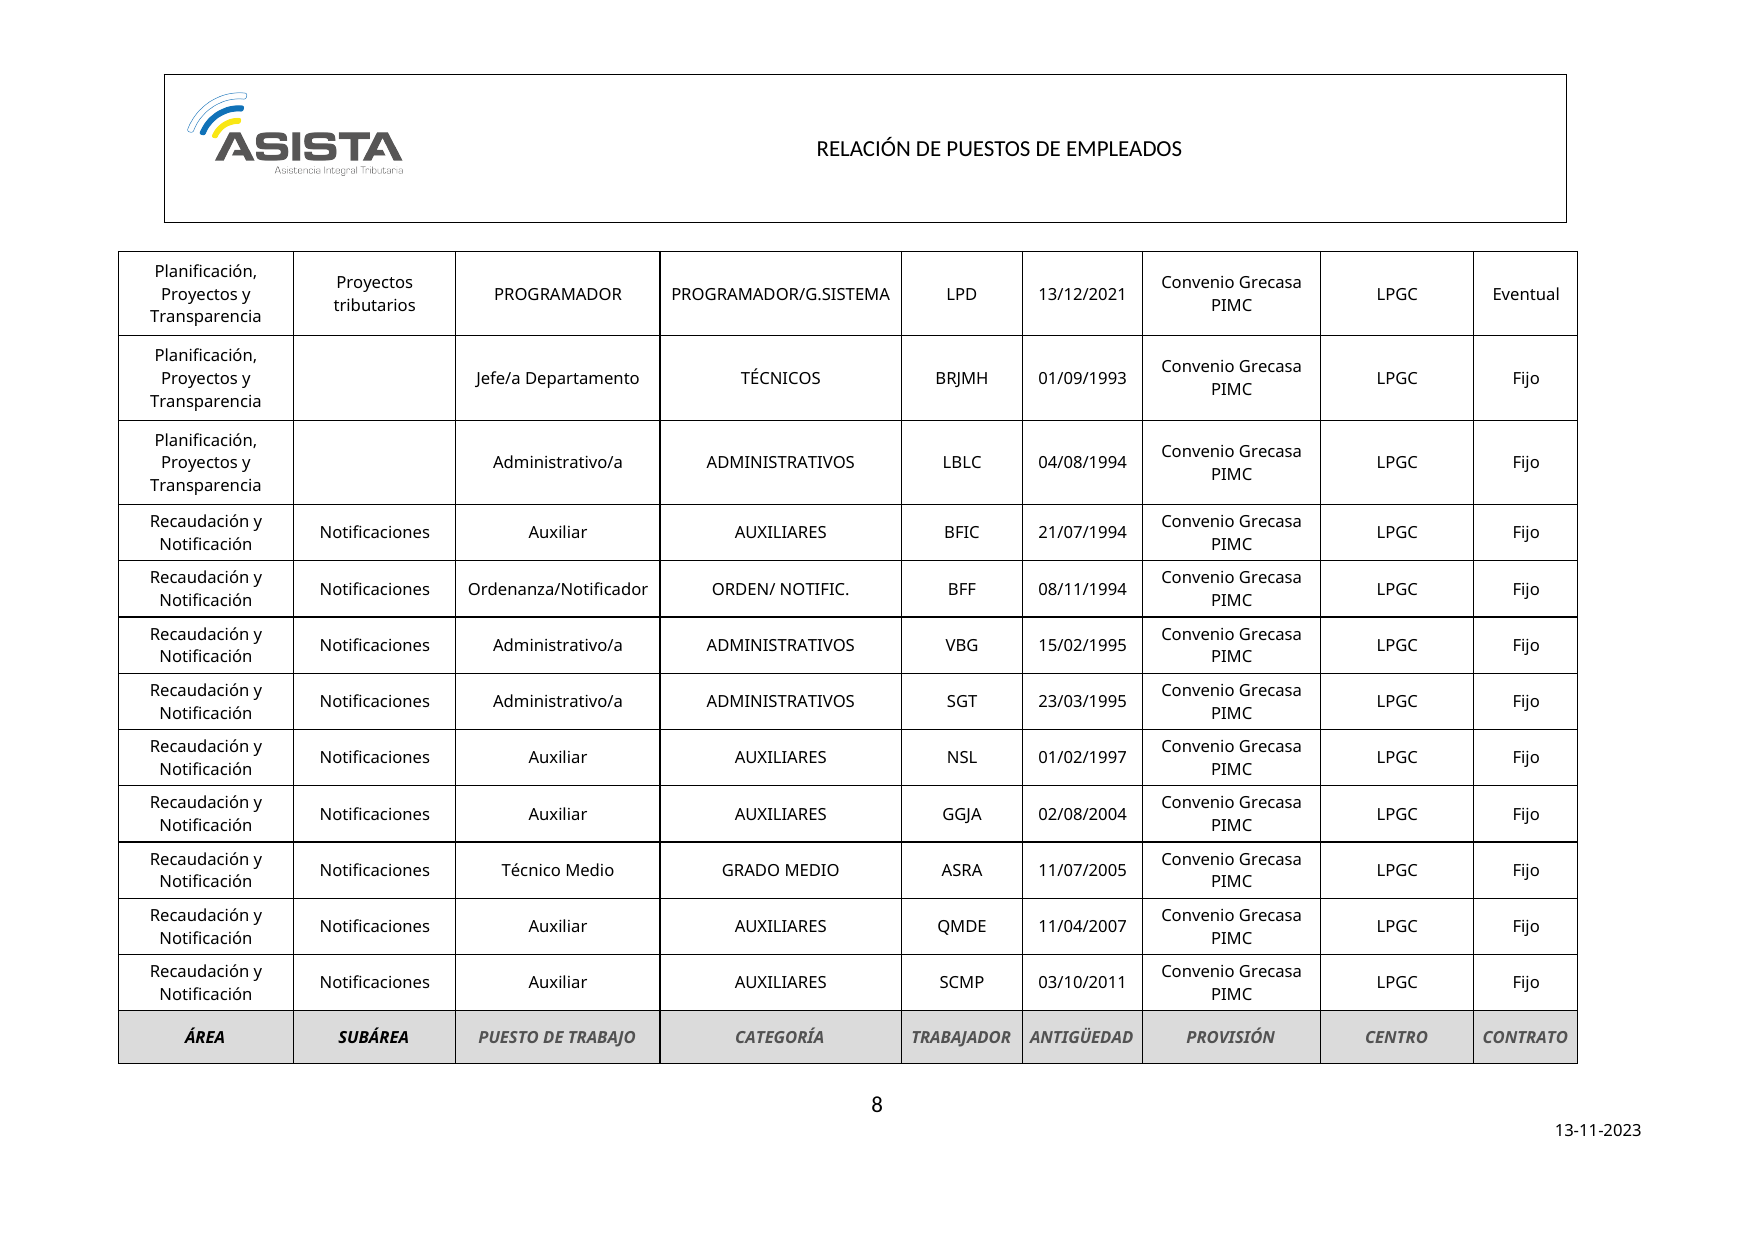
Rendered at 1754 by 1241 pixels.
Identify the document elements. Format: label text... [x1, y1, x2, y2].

table_cell [294, 421, 455, 504]
table_cell CENTRO [1321, 1011, 1473, 1063]
table_cell 01/09/1993 [1023, 336, 1142, 419]
table_cell TRABAJADOR [902, 1011, 1022, 1063]
table_cell SCMP [902, 955, 1022, 1010]
table_cell Fijo [1474, 899, 1577, 954]
table_cell Convenio Grecasa PIMC [1143, 730, 1320, 785]
table_cell Notificaciones [294, 674, 455, 729]
table_cell Recaudación y Notificación [119, 899, 293, 954]
table_cell Convenio Grecasa PIMC [1143, 899, 1320, 954]
table_cell LPGC [1321, 899, 1473, 954]
table_cell CATEGORÍA [661, 1011, 901, 1063]
table_cell Recaudación y Notificación [119, 730, 293, 785]
table_cell Convenio Grecasa PIMC [1143, 674, 1320, 729]
table_cell BFF [902, 561, 1022, 616]
table_cell LPD [902, 252, 1022, 335]
table_cell Planificación, Proyectos y Transparencia [119, 252, 293, 335]
table_cell Fijo [1474, 730, 1577, 785]
table_cell Auxiliar [456, 730, 659, 785]
table_cell AUXILIARES [661, 899, 901, 954]
table_cell LPGC [1321, 505, 1473, 560]
table_cell Planificación, Proyectos y Transparencia [119, 421, 293, 504]
table_cell Convenio Grecasa PIMC [1143, 336, 1320, 419]
table_cell LPGC [1321, 421, 1473, 504]
table_cell 04/08/1994 [1023, 421, 1142, 504]
table_cell Fijo [1474, 618, 1577, 673]
table_cell LPGC [1321, 786, 1473, 841]
table_cell Convenio Grecasa PIMC [1143, 955, 1320, 1010]
table_cell 01/02/1997 [1023, 730, 1142, 785]
table_cell AUXILIARES [661, 730, 901, 785]
table_cell Administrativo/a [456, 421, 659, 504]
table_cell Recaudación y Notificación [119, 674, 293, 729]
table_cell BFIC [902, 505, 1022, 560]
table_cell TÉCNICOS [661, 336, 901, 419]
table_cell Auxiliar [456, 955, 659, 1010]
table_cell Administrativo/a [456, 618, 659, 673]
table_cell ANTIGÜEDAD [1023, 1011, 1142, 1063]
table_cell Eventual [1474, 252, 1577, 335]
table_cell Notificaciones [294, 730, 455, 785]
table_cell GGJA [902, 786, 1022, 841]
table_cell Auxiliar [456, 786, 659, 841]
table_cell 02/08/2004 [1023, 786, 1142, 841]
table_cell Ordenanza/Notificador [456, 561, 659, 616]
table_cell PROGRAMADOR [456, 252, 659, 335]
table_cell BRJMH [902, 336, 1022, 419]
table_cell Jefe/a Departamento [456, 336, 659, 419]
table_cell Notificaciones [294, 843, 455, 898]
table_cell AUXILIARES [661, 786, 901, 841]
table_cell VBG [902, 618, 1022, 673]
table_cell LPGC [1321, 336, 1473, 419]
table_cell ORDEN/ NOTIFIC. [661, 561, 901, 616]
table_cell Auxiliar [456, 899, 659, 954]
table_cell Notificaciones [294, 505, 455, 560]
table_cell LBLC [902, 421, 1022, 504]
table_cell 23/03/1995 [1023, 674, 1142, 729]
table_cell ADMINISTRATIVOS [661, 618, 901, 673]
table_cell Fijo [1474, 561, 1577, 616]
table_cell Notificaciones [294, 786, 455, 841]
table_cell Convenio Grecasa PIMC [1143, 252, 1320, 335]
table_cell Proyectos tributarios [294, 252, 455, 335]
table_cell LPGC [1321, 618, 1473, 673]
table_cell CONTRATO [1474, 1011, 1577, 1063]
table_cell Fijo [1474, 674, 1577, 729]
table_cell Fijo [1474, 336, 1577, 419]
table_cell Fijo [1474, 955, 1577, 1010]
table_cell Recaudación y Notificación [119, 955, 293, 1010]
table_cell Fijo [1474, 421, 1577, 504]
table_cell Notificaciones [294, 899, 455, 954]
table_cell SUBÁREA [294, 1011, 455, 1063]
table_cell Administrativo/a [456, 674, 659, 729]
table_cell Técnico Medio [456, 843, 659, 898]
table_cell Fijo [1474, 786, 1577, 841]
table_cell [294, 336, 455, 419]
table_cell Auxiliar [456, 505, 659, 560]
table_cell AUXILIARES [661, 505, 901, 560]
table_cell Notificaciones [294, 955, 455, 1010]
table_cell QMDE [902, 899, 1022, 954]
table_cell ADMINISTRATIVOS [661, 674, 901, 729]
table_cell ADMINISTRATIVOS [661, 421, 901, 504]
table_cell Convenio Grecasa PIMC [1143, 786, 1320, 841]
table_cell ASRA [902, 843, 1022, 898]
table_cell Fijo [1474, 505, 1577, 560]
table_cell 11/04/2007 [1023, 899, 1142, 954]
table_cell LPGC [1321, 730, 1473, 785]
table_cell Convenio Grecasa PIMC [1143, 505, 1320, 560]
table_cell Convenio Grecasa PIMC [1143, 421, 1320, 504]
table_cell Recaudación y Notificación [119, 843, 293, 898]
table_cell 08/11/1994 [1023, 561, 1142, 616]
table_cell 11/07/2005 [1023, 843, 1142, 898]
table_cell Notificaciones [294, 618, 455, 673]
table_cell Recaudación y Notificación [119, 786, 293, 841]
table_cell AUXILIARES [661, 955, 901, 1010]
table_cell 21/07/1994 [1023, 505, 1142, 560]
table_cell Notificaciones [294, 561, 455, 616]
table_cell LPGC [1321, 843, 1473, 898]
table_cell 13/12/2021 [1023, 252, 1142, 335]
table_cell Recaudación y Notificación [119, 561, 293, 616]
table_cell ÁREA [119, 1011, 293, 1063]
table_cell PROVISIÓN [1143, 1011, 1320, 1063]
table_cell LPGC [1321, 561, 1473, 616]
table_cell PUESTO DE TRABAJO [456, 1011, 659, 1063]
table_cell 15/02/1995 [1023, 618, 1142, 673]
table_cell 03/10/2011 [1023, 955, 1142, 1010]
table_cell GRADO MEDIO [661, 843, 901, 898]
table_cell NSL [902, 730, 1022, 785]
table_cell LPGC [1321, 955, 1473, 1010]
table_cell PROGRAMADOR/G.SISTEMA [661, 252, 901, 335]
table_cell Convenio Grecasa PIMC [1143, 561, 1320, 616]
table_cell Planificación, Proyectos y Transparencia [119, 336, 293, 419]
table_cell Recaudación y Notificación [119, 618, 293, 673]
table_cell SGT [902, 674, 1022, 729]
table_cell LPGC [1321, 674, 1473, 729]
table_cell Recaudación y Notificación [119, 505, 293, 560]
table_cell LPGC [1321, 252, 1473, 335]
table_cell Convenio Grecasa PIMC [1143, 843, 1320, 898]
table_cell Convenio Grecasa PIMC [1143, 618, 1320, 673]
table_cell Fijo [1474, 843, 1577, 898]
